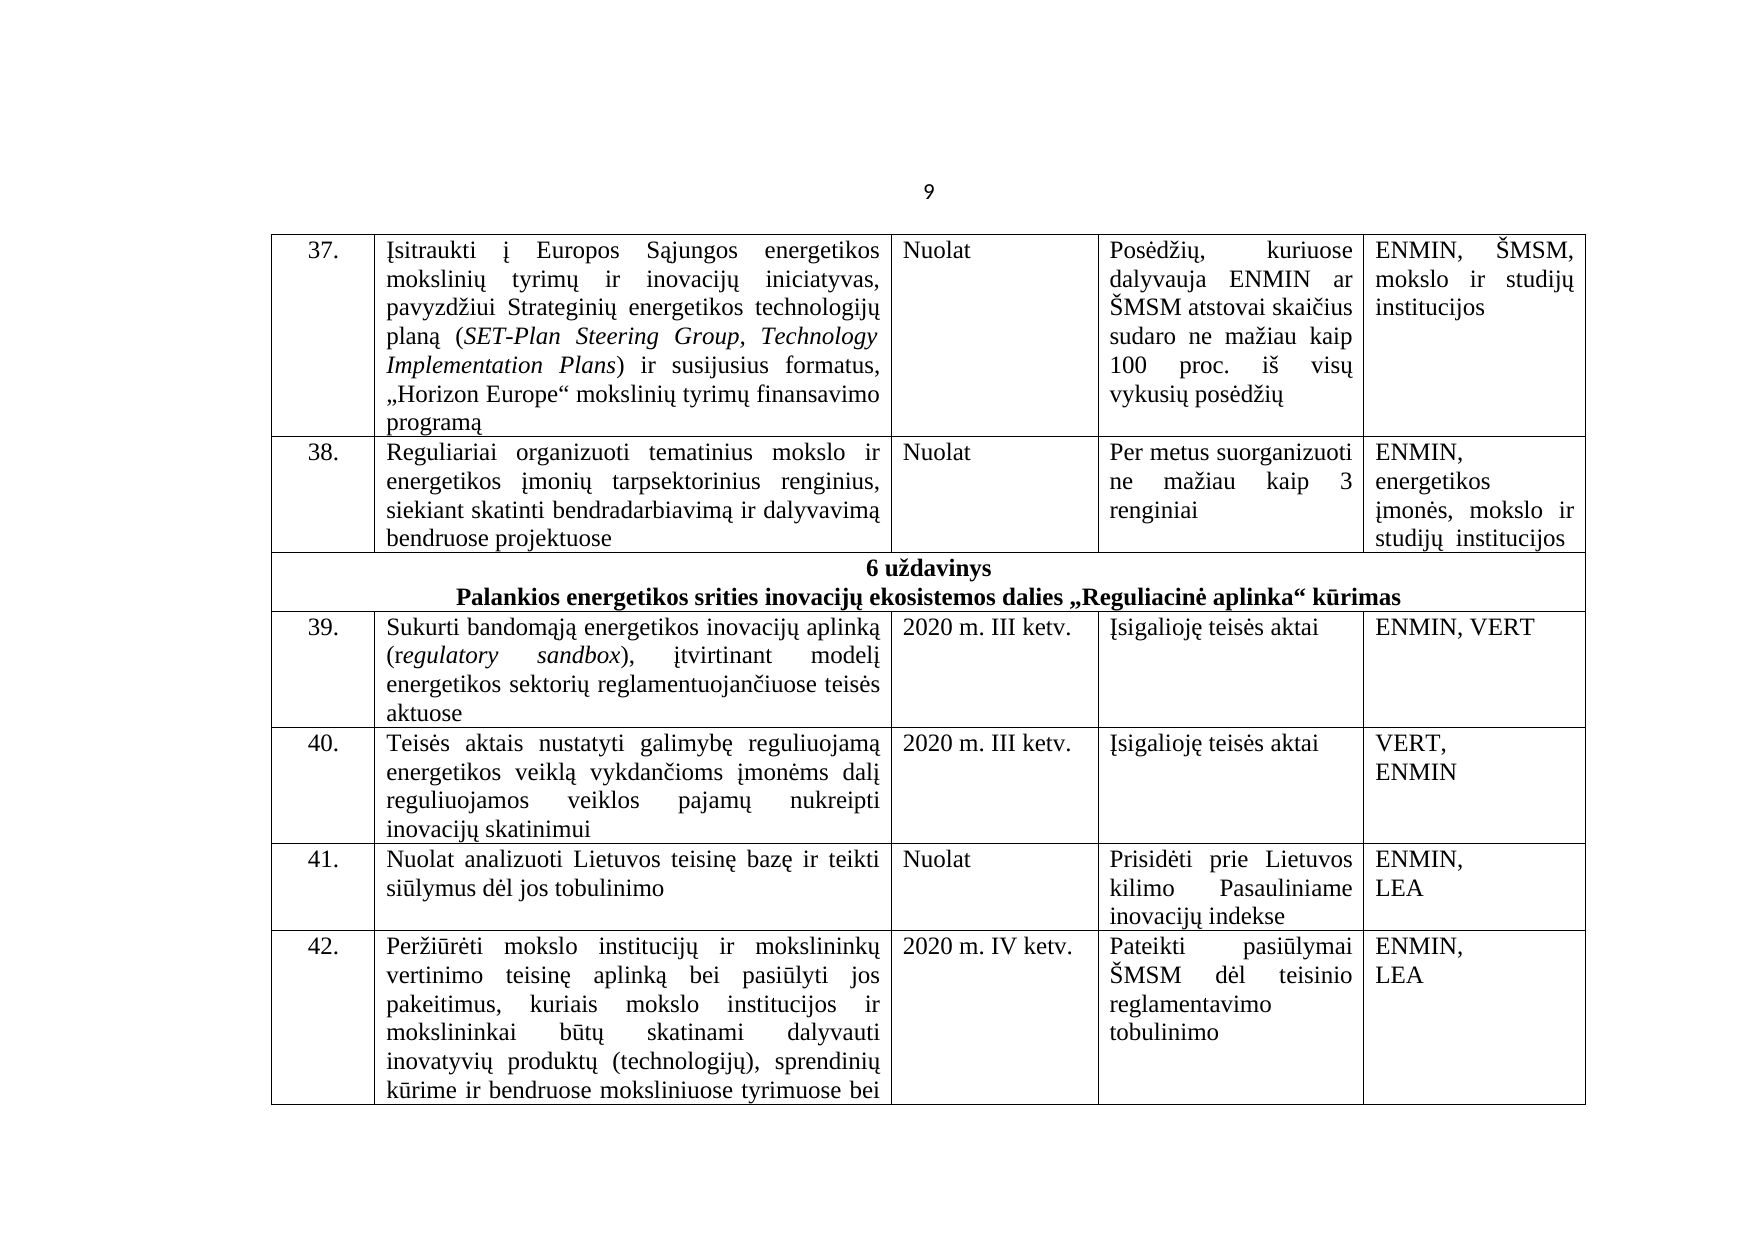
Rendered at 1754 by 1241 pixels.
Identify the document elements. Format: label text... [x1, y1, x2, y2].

table_cell Įsigalioję teisės aktai [1099, 612, 1363, 727]
table_cell ENMIN, LEA [1364, 844, 1585, 930]
table_cell Teisės aktais nustatyti galimybę reguliuojamą energetikos veiklą vykdančioms įmonėms dalį reguliuojamos veiklos pajamų nukreipti inovacijų skatinimui [375, 728, 891, 843]
table_cell 42. [272, 931, 374, 1104]
table_cell Nuolat analizuoti Lietuvos teisinę bazę ir teikti siūlymus dėl jos tobulinimo [375, 844, 891, 930]
table_cell Nuolat [892, 235, 1098, 436]
table_cell Posėdžių, kuriuose dalyvauja ENMIN ar ŠMSM atstovai skaičius sudaro ne mažiau kaip 100 proc. iš visų vykusių posėdžių [1099, 235, 1363, 436]
table_cell 41. [272, 844, 374, 930]
table_cell 2020 m. III ketv. [892, 612, 1098, 727]
table_cell 2020 m. III ketv. [892, 728, 1098, 843]
table_cell Prisidėti prie Lietuvos kilimo Pasauliniame inovacijų indekse [1099, 844, 1363, 930]
table_cell 2020 m. IV ketv. [892, 931, 1098, 1104]
table_cell 6 uždavinys Palankios energetikos srities inovacijų ekosistemos dalies „Reguliacinė aplinka“ kūrimas [272, 553, 1585, 611]
table_cell VERT, ENMIN [1364, 728, 1585, 843]
table_cell 38. [272, 437, 374, 552]
table_cell Reguliariai organizuoti tematinius mokslo ir energetikos įmonių tarpsektorinius renginius, siekiant skatinti bendradarbiavimą ir dalyvavimą bendruose projektuose [375, 437, 891, 552]
table_cell ENMIN, LEA [1364, 931, 1585, 1104]
table_cell Peržiūrėti mokslo institucijų ir mokslininkų vertinimo teisinę aplinką bei pasiūlyti jos pakeitimus, kuriais mokslo institucijos ir mokslininkai būtų skatinami dalyvauti inovatyvių produktų (technologijų), sprendinių kūrime ir bendruose moksliniuose tyrimuose bei [375, 931, 891, 1104]
table_cell ENMIN, energetikos įmonės, mokslo ir studijų institucijos [1364, 437, 1585, 552]
table_cell Įsitraukti į Europos Sąjungos energetikos mokslinių tyrimų ir inovacijų iniciatyvas, pavyzdžiui Strateginių energetikos technologijų planą (SET-Plan Steering Group, Technology Implementation Plans) ir susijusius formatus, „Horizon Europe“ mokslinių tyrimų finansavimo programą [375, 235, 891, 436]
table_cell ENMIN, VERT [1364, 612, 1585, 727]
table_cell 37. [272, 235, 374, 436]
table_cell Pateikti pasiūlymai ŠMSM dėl teisinio reglamentavimo tobulinimo [1099, 931, 1363, 1104]
table_cell 39. [272, 612, 374, 727]
table_cell Sukurti bandomąją energetikos inovacijų aplinką (regulatory sandbox), įtvirtinant modelį energetikos sektorių reglamentuojančiuose teisės aktuose [375, 612, 891, 727]
table_cell Per metus suorganizuoti ne mažiau kaip 3 renginiai [1099, 437, 1363, 552]
table_cell 40. [272, 728, 374, 843]
table_cell Įsigalioję teisės aktai [1099, 728, 1363, 843]
table_cell ENMIN, ŠMSM, mokslo ir studijų institucijos [1364, 235, 1585, 436]
table_cell Nuolat [892, 437, 1098, 552]
table_cell Nuolat [892, 844, 1098, 930]
